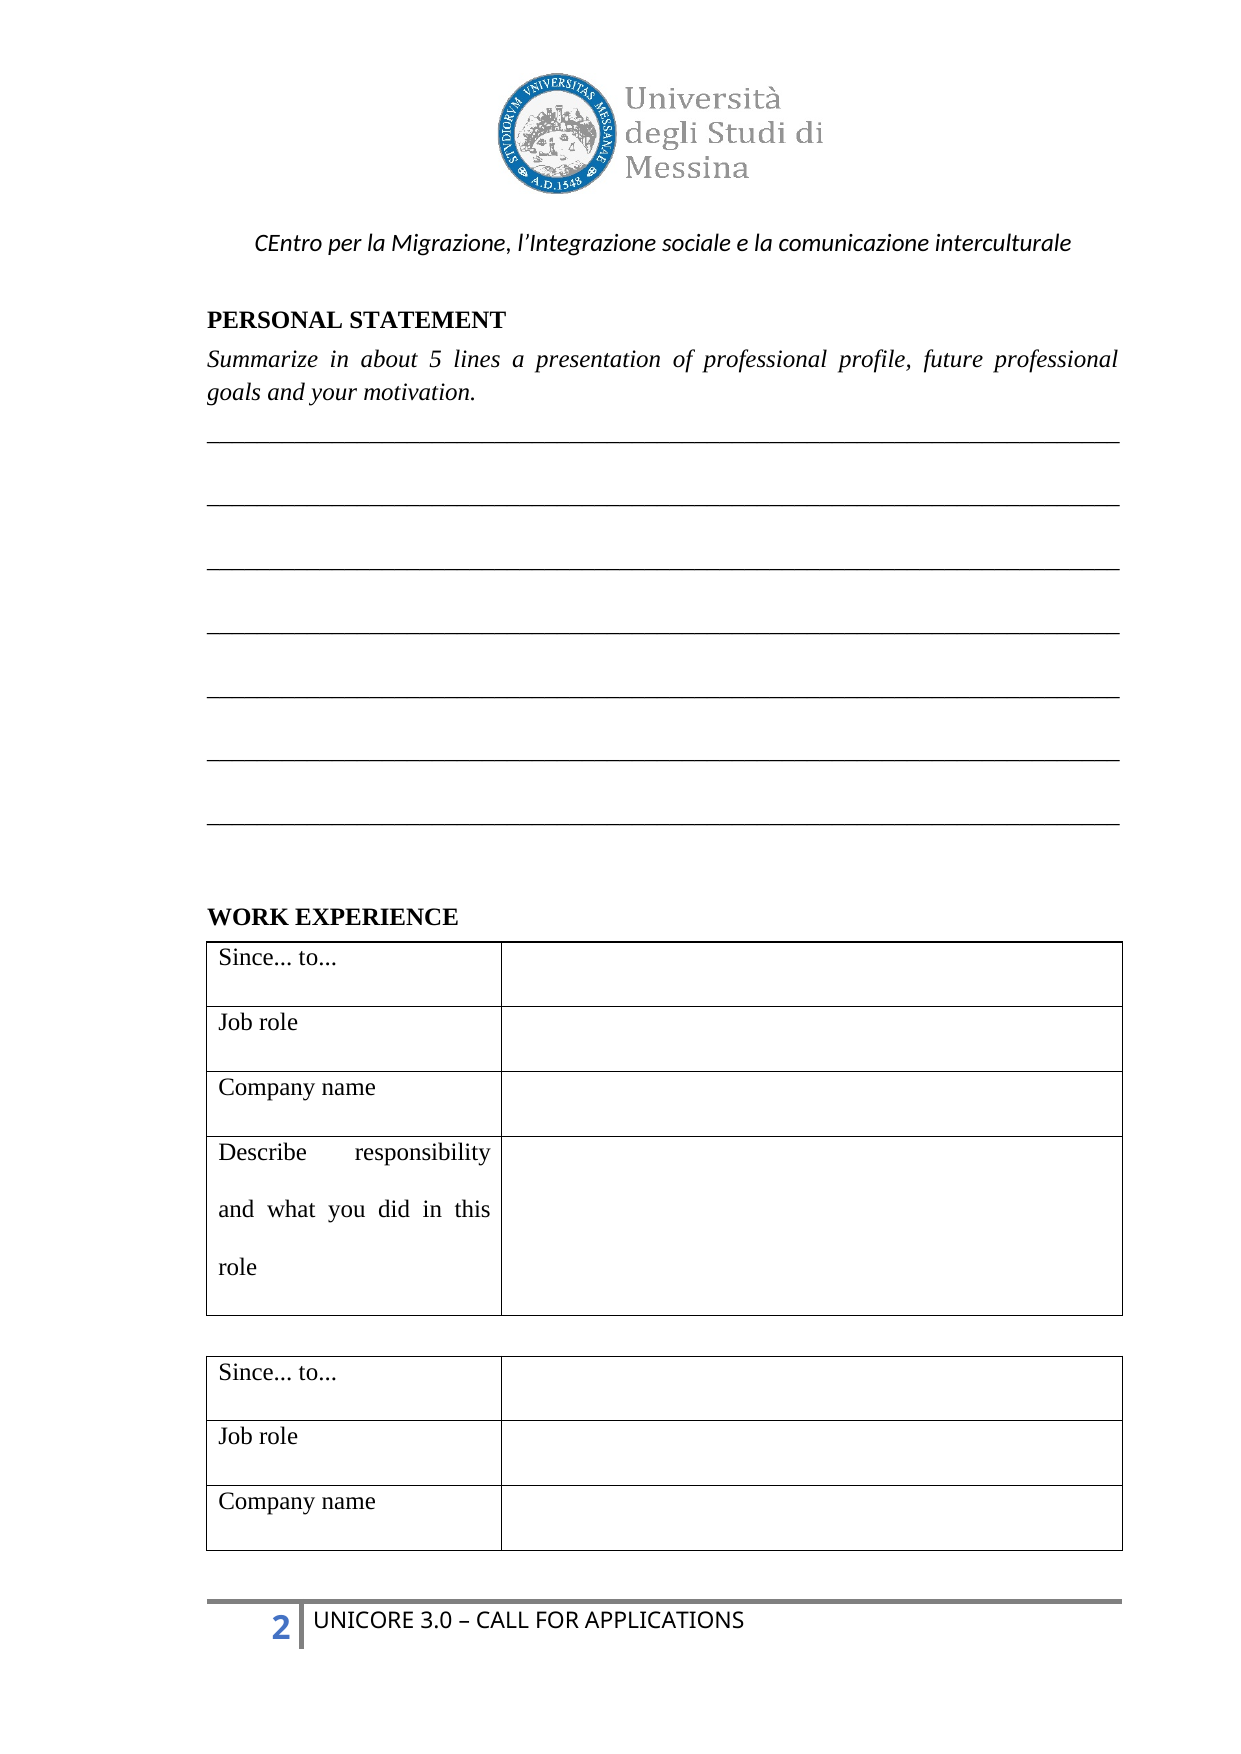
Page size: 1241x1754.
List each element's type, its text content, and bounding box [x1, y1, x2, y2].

text _________________________________________________________________________ [207, 799, 1122, 828]
table_header [502, 943, 1122, 1006]
table_header [502, 1357, 1122, 1420]
text WORK EXPERIENCE [207, 902, 1122, 931]
table_cell [502, 1421, 1122, 1485]
table_cell Company name [207, 1486, 501, 1549]
text _________________________________________________________________________ [207, 417, 1122, 445]
text _________________________________________________________________________ [207, 672, 1122, 700]
table_header Since... to... [207, 1357, 501, 1420]
table_cell [502, 1072, 1122, 1136]
table_cell [502, 1007, 1122, 1071]
text _________________________________________________________________________ [207, 735, 1122, 764]
table_cell Job role [207, 1421, 501, 1485]
table_cell [502, 1486, 1122, 1549]
table_cell [502, 1137, 1122, 1315]
text _________________________________________________________________________ [207, 480, 1122, 509]
text _________________________________________________________________________ [207, 544, 1122, 573]
table_cell Describe responsibility and what you did in this role [207, 1137, 501, 1315]
text Summarize in about 5 lines a presentation of professional profile, future professional goals and your motivation. [207, 344, 1122, 406]
text PERSONAL STATEMENT [207, 305, 1122, 334]
table_header Since... to... [207, 943, 501, 1006]
table_cell Job role [207, 1007, 501, 1071]
text _________________________________________________________________________ [207, 608, 1122, 637]
table_cell Company name [207, 1072, 501, 1136]
